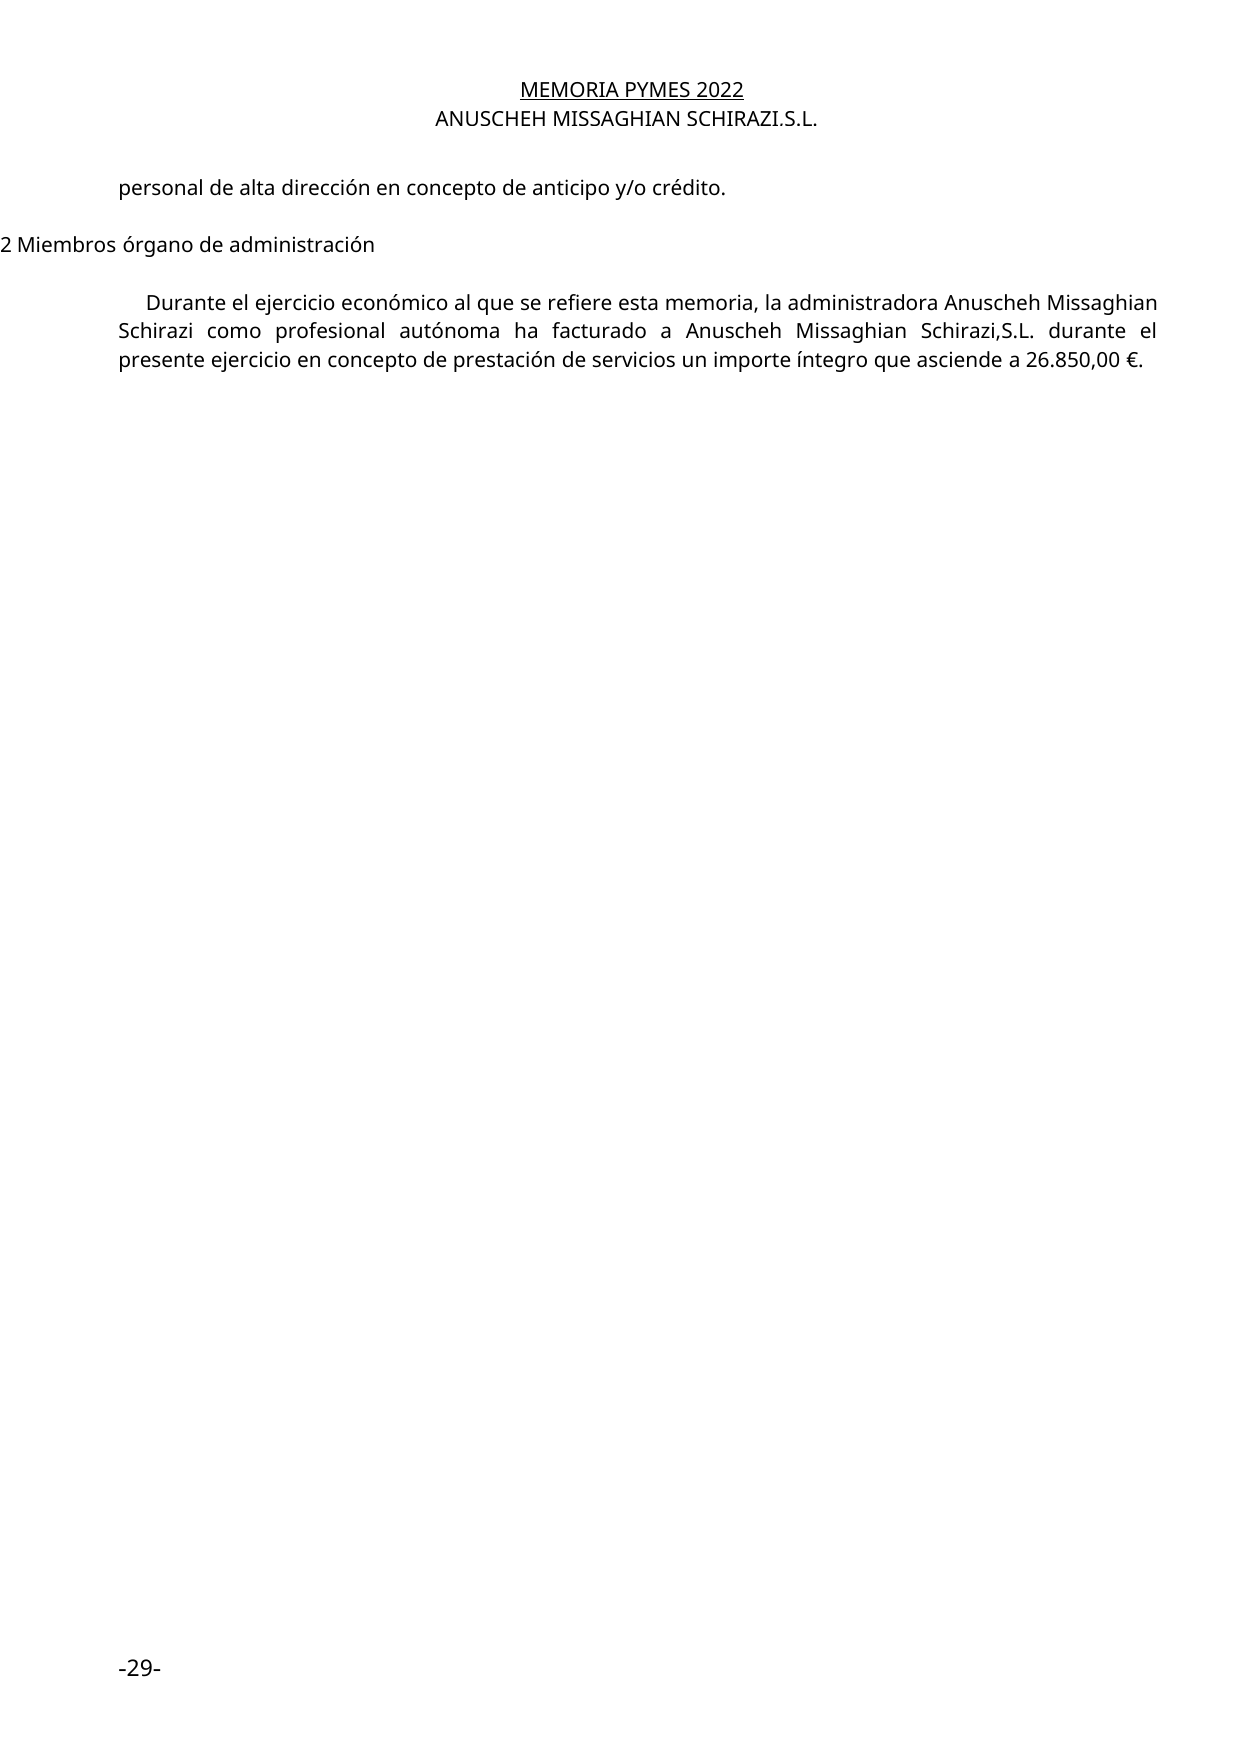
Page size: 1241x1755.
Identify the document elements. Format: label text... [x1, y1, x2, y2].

text Durante el ejercicio económico al que se refiere esta memoria, la administradora Anuscheh Missaghian Schirazi como profesional autónoma ha facturado a Anuscheh Missaghian Schirazi,S.L. durante el presente ejercicio en concepto de prestación de servicios un importe íntegro que asciende a 26.850,00 €. [118, 288, 1159, 374]
list Miembros órgano de administración [0, 231, 1216, 259]
text personal de alta dirección en concepto de anticipo y/o crédito. [118, 173, 1158, 202]
